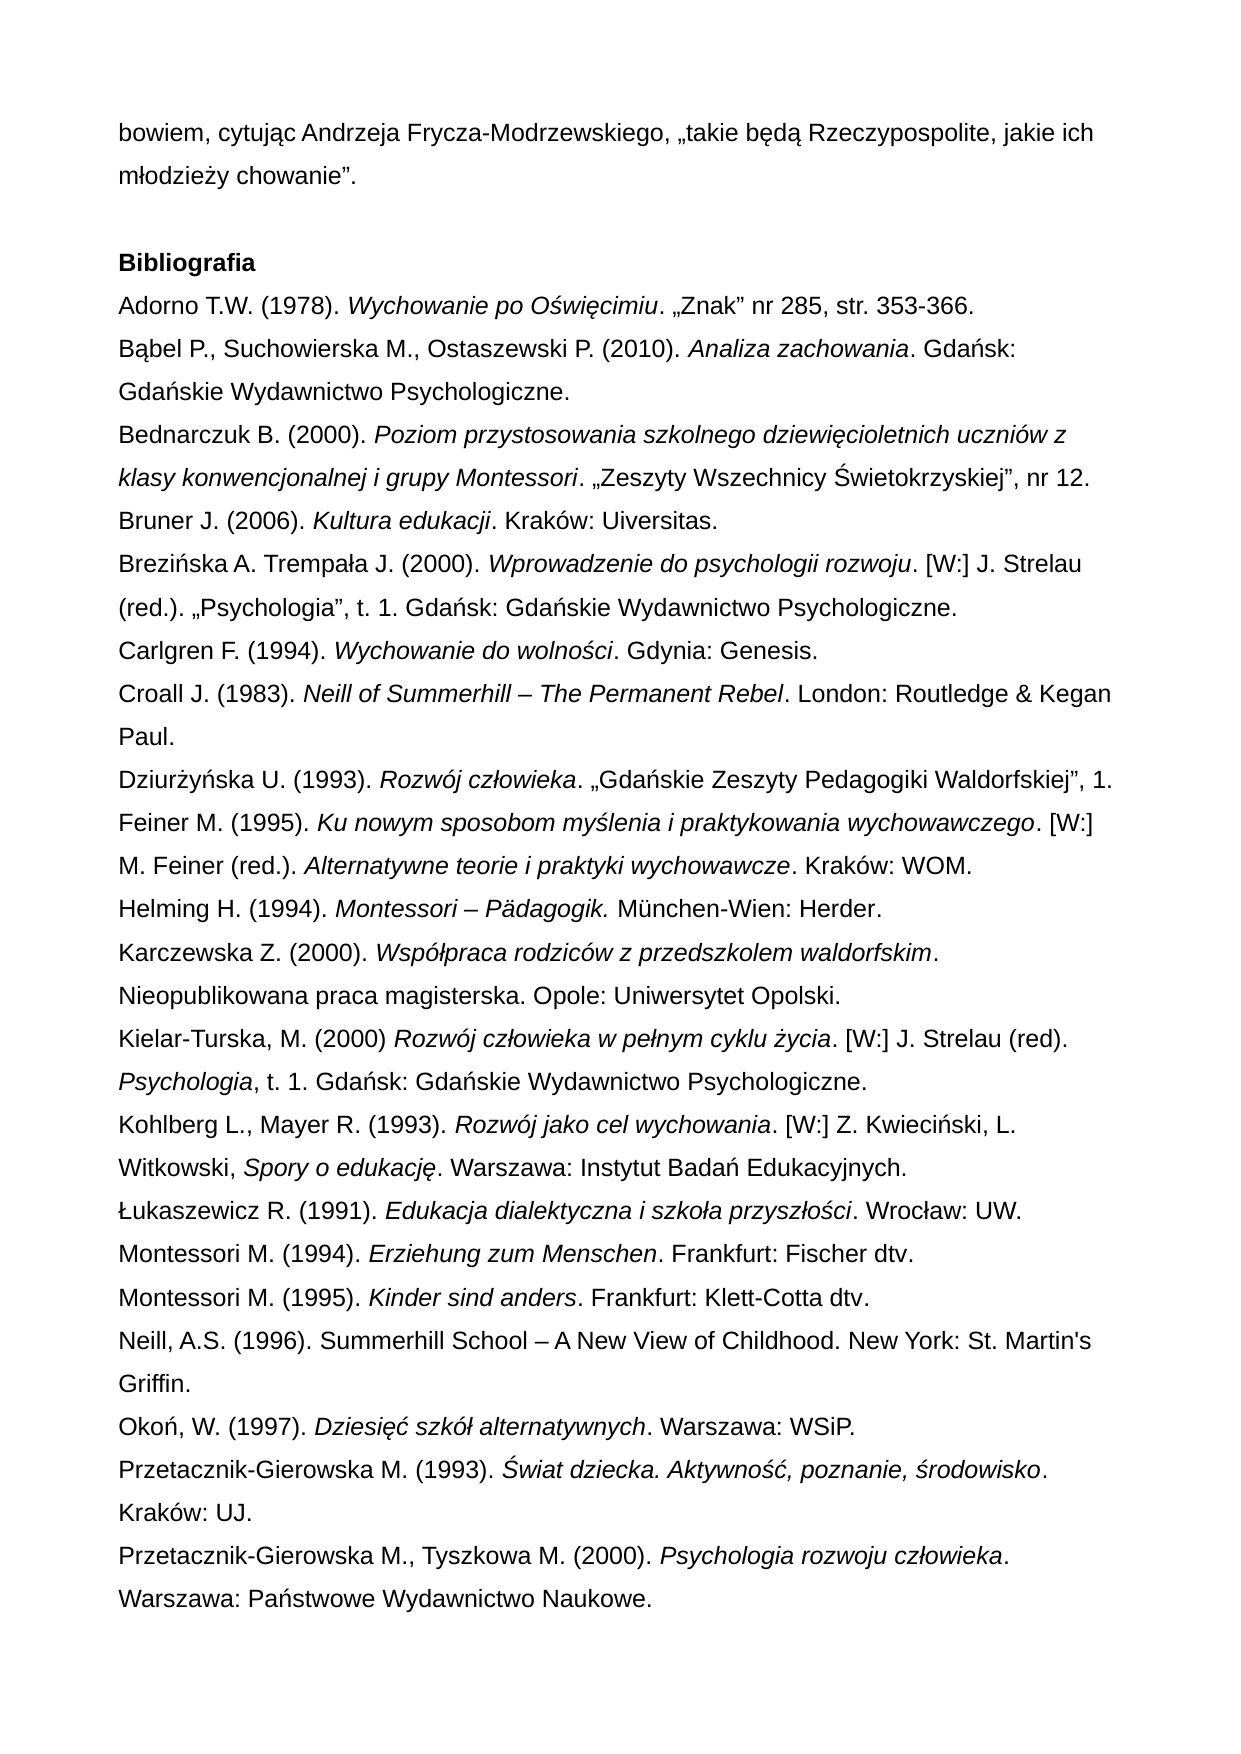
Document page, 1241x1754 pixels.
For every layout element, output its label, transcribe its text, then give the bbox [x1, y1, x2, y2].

subtitle Bibliografia [118, 247, 1122, 276]
text Przetacznik-Gierowska M. (1993). Świat dziecka. Aktywność, poznanie, środowisko. Kraków: UJ. [118, 1455, 1122, 1527]
text Kielar-Turska, M. (2000) Rozwój człowieka w pełnym cyklu życia. [W:] J. Strelau (red). Psychologia, t. 1. Gdańsk: Gdańskie Wydawnictwo Psychologiczne. [118, 1024, 1122, 1096]
text Przetacznik-Gierowska M., Tyszkowa M. (2000). Psychologia rozwoju człowieka. Warszawa: Państwowe Wydawnictwo Naukowe. [118, 1541, 1122, 1613]
text Bruner J. (2006). Kultura edukacji. Kraków: Uiversitas. [118, 506, 1122, 535]
text Bąbel P., Suchowierska M., Ostaszewski P. (2010). Analiza zachowania. Gdańsk: Gdańskie Wydawnictwo Psychologiczne. [118, 334, 1122, 406]
text Łukaszewicz R. (1991). Edukacja dialektyczna i szkoła przyszłości. Wrocław: UW. [118, 1196, 1122, 1225]
text Okoń, W. (1997). Dziesięć szkół alternatywnych. Warszawa: WSiP. [118, 1412, 1122, 1441]
text Montessori M. (1994). Erziehung zum Menschen. Frankfurt: Fischer dtv. [118, 1239, 1122, 1268]
text Carlgren F. (1994). Wychowanie do wolności. Gdynia: Genesis. [118, 636, 1122, 664]
text Neill, A.S. (1996). Summerhill School – A New View of Childhood. New York: St. Martin's Griffin. [118, 1326, 1122, 1397]
text Croall J. (1983). Neill of Summerhill – The Permanent Rebel. London: Routledge & Kegan Paul. [118, 679, 1122, 751]
text Dziurżyńska U. (1993). Rozwój człowieka. „Gdańskie Zeszyty Pedagogiki Waldorfskiej”, 1. [118, 765, 1122, 794]
text Helming H. (1994). Montessori – Pädagogik. München-Wien: Herder. [118, 894, 1122, 923]
text Feiner M. (1995). Ku nowym sposobom myślenia i praktykowania wychowawczego. [W:] M. Feiner (red.). Alternatywne teorie i praktyki wychowawcze. Kraków: WOM. [118, 808, 1122, 880]
text Adorno T.W. (1978). Wychowanie po Oświęcimiu. „Znak” nr 285, str. 353-366. [118, 291, 1122, 319]
text Montessori M. (1995). Kinder sind anders. Frankfurt: Klett-Cotta dtv. [118, 1282, 1122, 1311]
text Kohlberg L., Mayer R. (1993). Rozwój jako cel wychowania. [W:] Z. Kwieciński, L. Witkowski, Spory o edukację. Warszawa: Instytut Badań Edukacyjnych. [118, 1110, 1122, 1182]
text Brezińska A. Trempała J. (2000). Wprowadzenie do psychologii rozwoju. [W:] J. Strelau (red.). „Psychologia”, t. 1. Gdańsk: Gdańskie Wydawnictwo Psychologiczne. [118, 549, 1122, 621]
text Bednarczuk B. (2000). Poziom przystosowania szkolnego dziewięcioletnich uczniów z klasy konwencjonalnej i grupy Montessori. „Zeszyty Wszechnicy Świetokrzyskiej”, nr 12. [118, 420, 1122, 492]
text bowiem, cytując Andrzeja Frycza-Modrzewskiego, „takie będą Rzeczypospolite, jakie ich młodzieży chowanie”. [118, 118, 1122, 190]
text Karczewska Z. (2000). Współpraca rodziców z przedszkolem waldorfskim. Nieopublikowana praca magisterska. Opole: Uniwersytet Opolski. [118, 937, 1122, 1009]
